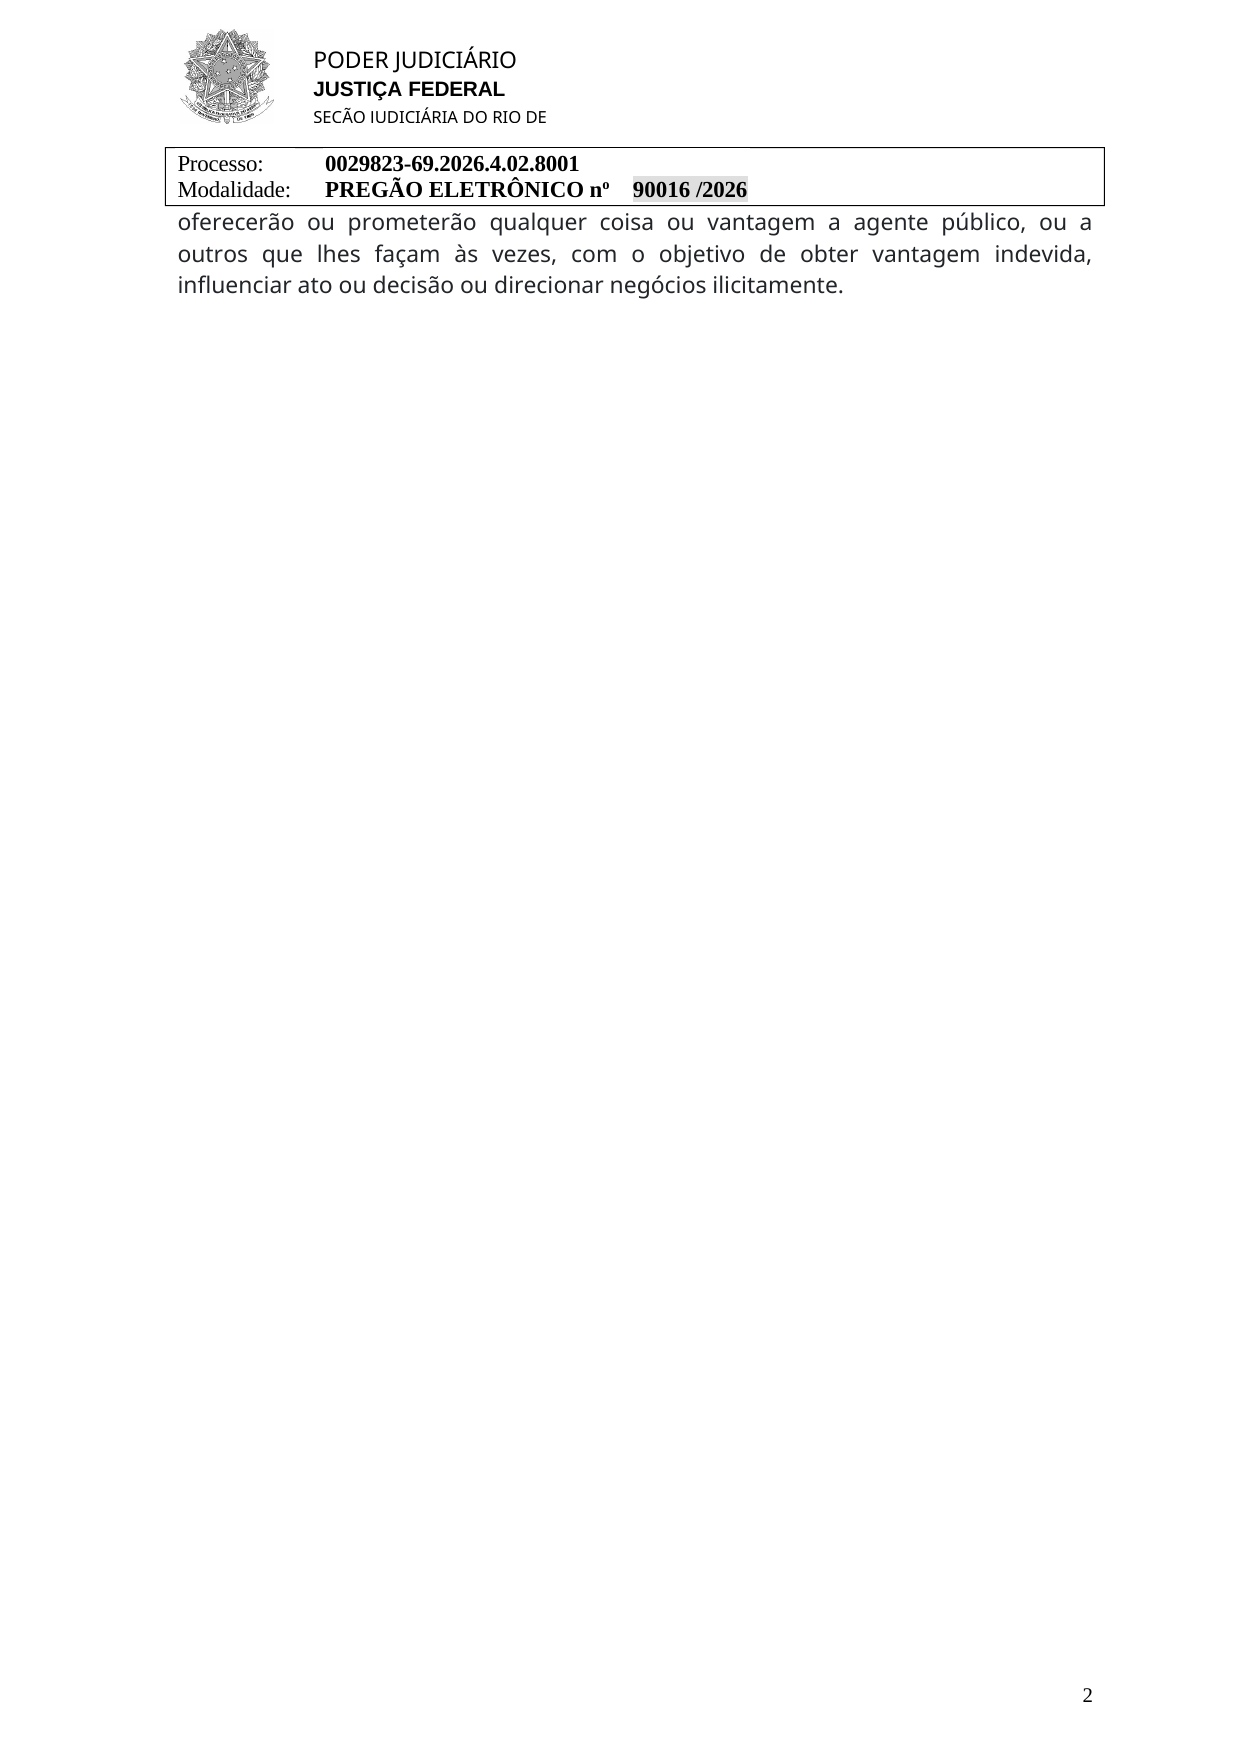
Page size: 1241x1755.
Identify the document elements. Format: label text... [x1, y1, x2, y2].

text oferecerão ou prometerão qualquer coisa ou vantagem a agente público, ou a outros que lhes façam às vezes, com o objetivo de obter vantagem indevida, influenciar ato ou decisão ou direcionar negócios ilicitamente. [177, 207, 1094, 300]
